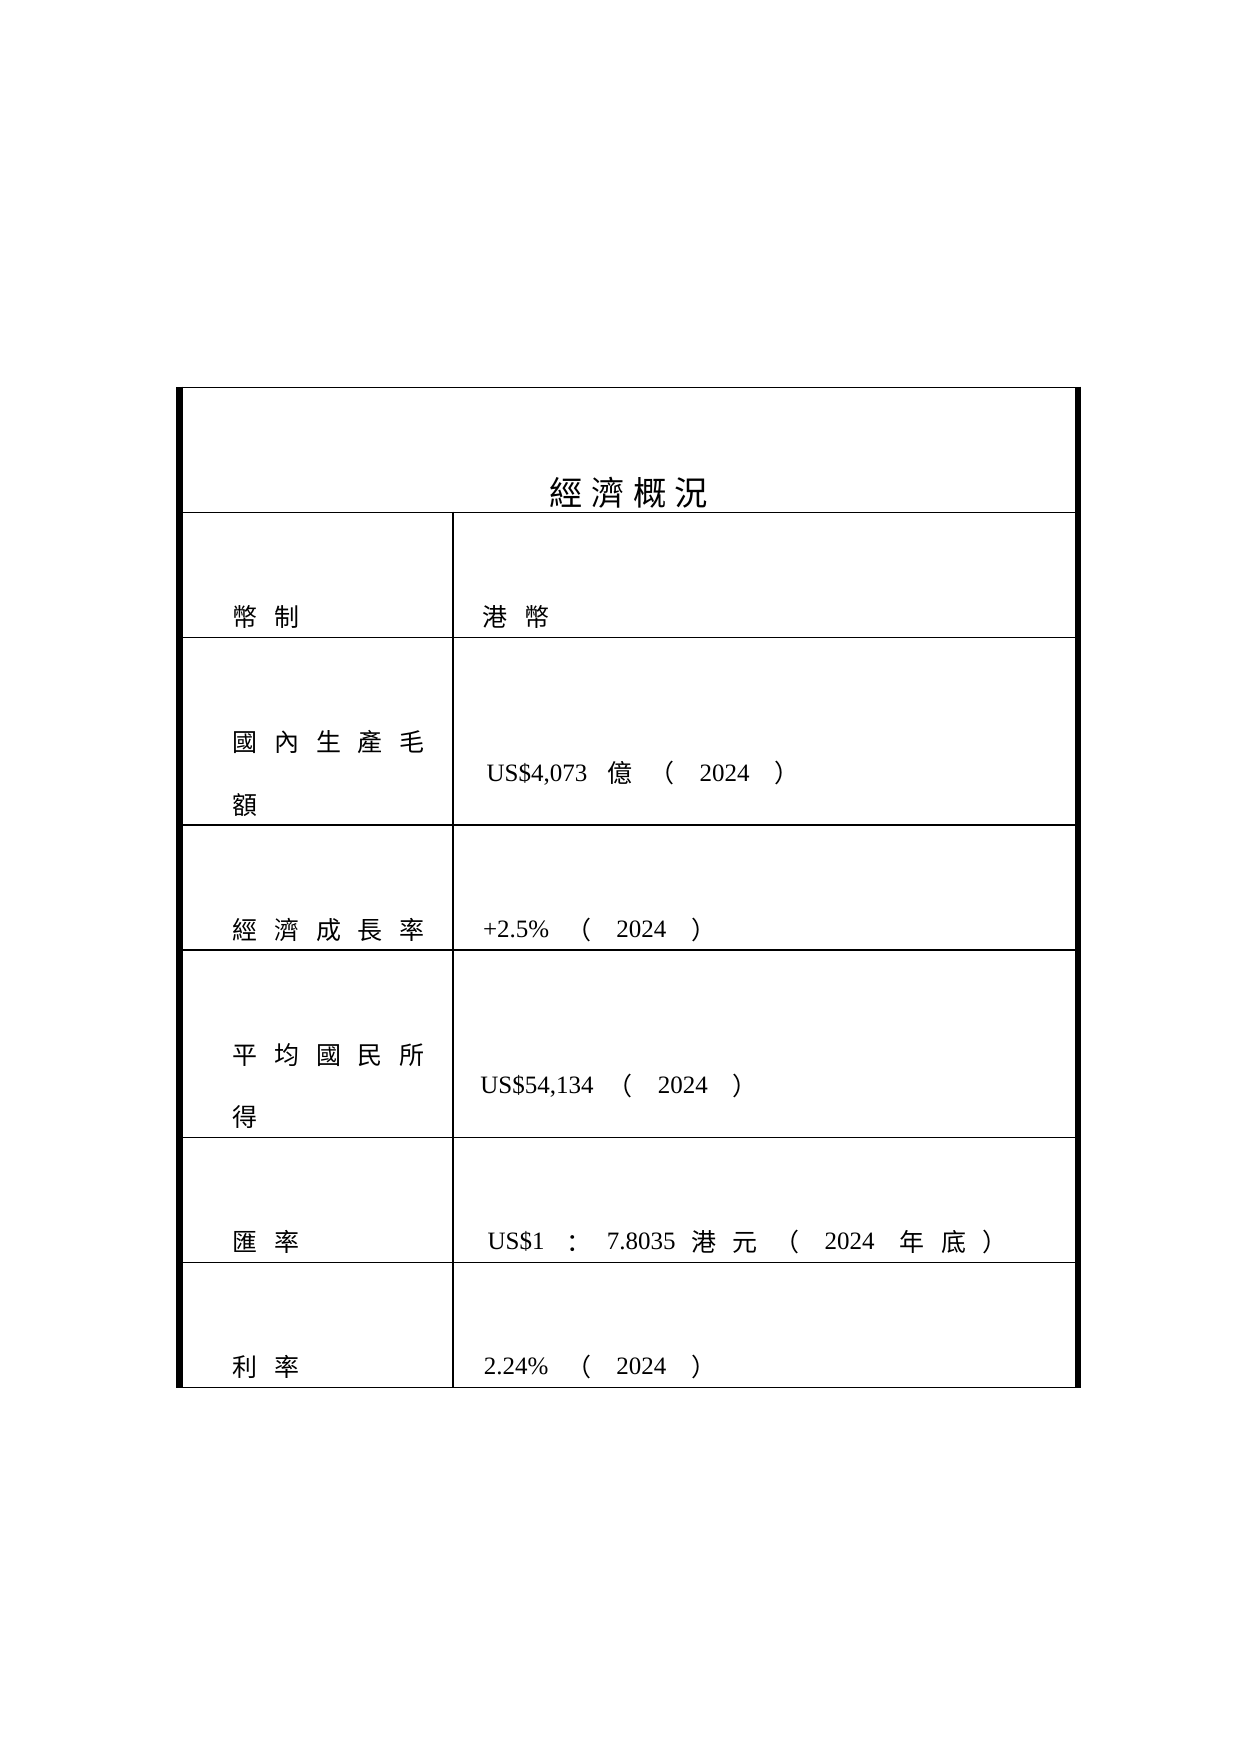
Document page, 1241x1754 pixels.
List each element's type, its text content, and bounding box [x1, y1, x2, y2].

table_cell 利率 [183, 1263, 452, 1387]
table_cell 平均國民所得 [183, 951, 452, 1137]
table_cell 匯率 [183, 1138, 452, 1262]
table_cell US$54,134（2024） [454, 951, 1075, 1137]
table_cell US$1：7.8035港元（2024年底） [454, 1138, 1075, 1262]
table_cell 2.24%（2024） [454, 1263, 1075, 1387]
table_cell +2.5%（2024） [454, 826, 1075, 949]
table_cell 國內生產毛額 [183, 638, 452, 824]
table_cell 經濟概況 [183, 388, 1075, 512]
table_cell 港幣 [454, 513, 1075, 637]
table_cell 經濟成長率 [183, 826, 452, 949]
table_cell US$4,073億（2024） [454, 638, 1075, 824]
table_cell 幣制 [183, 513, 452, 637]
